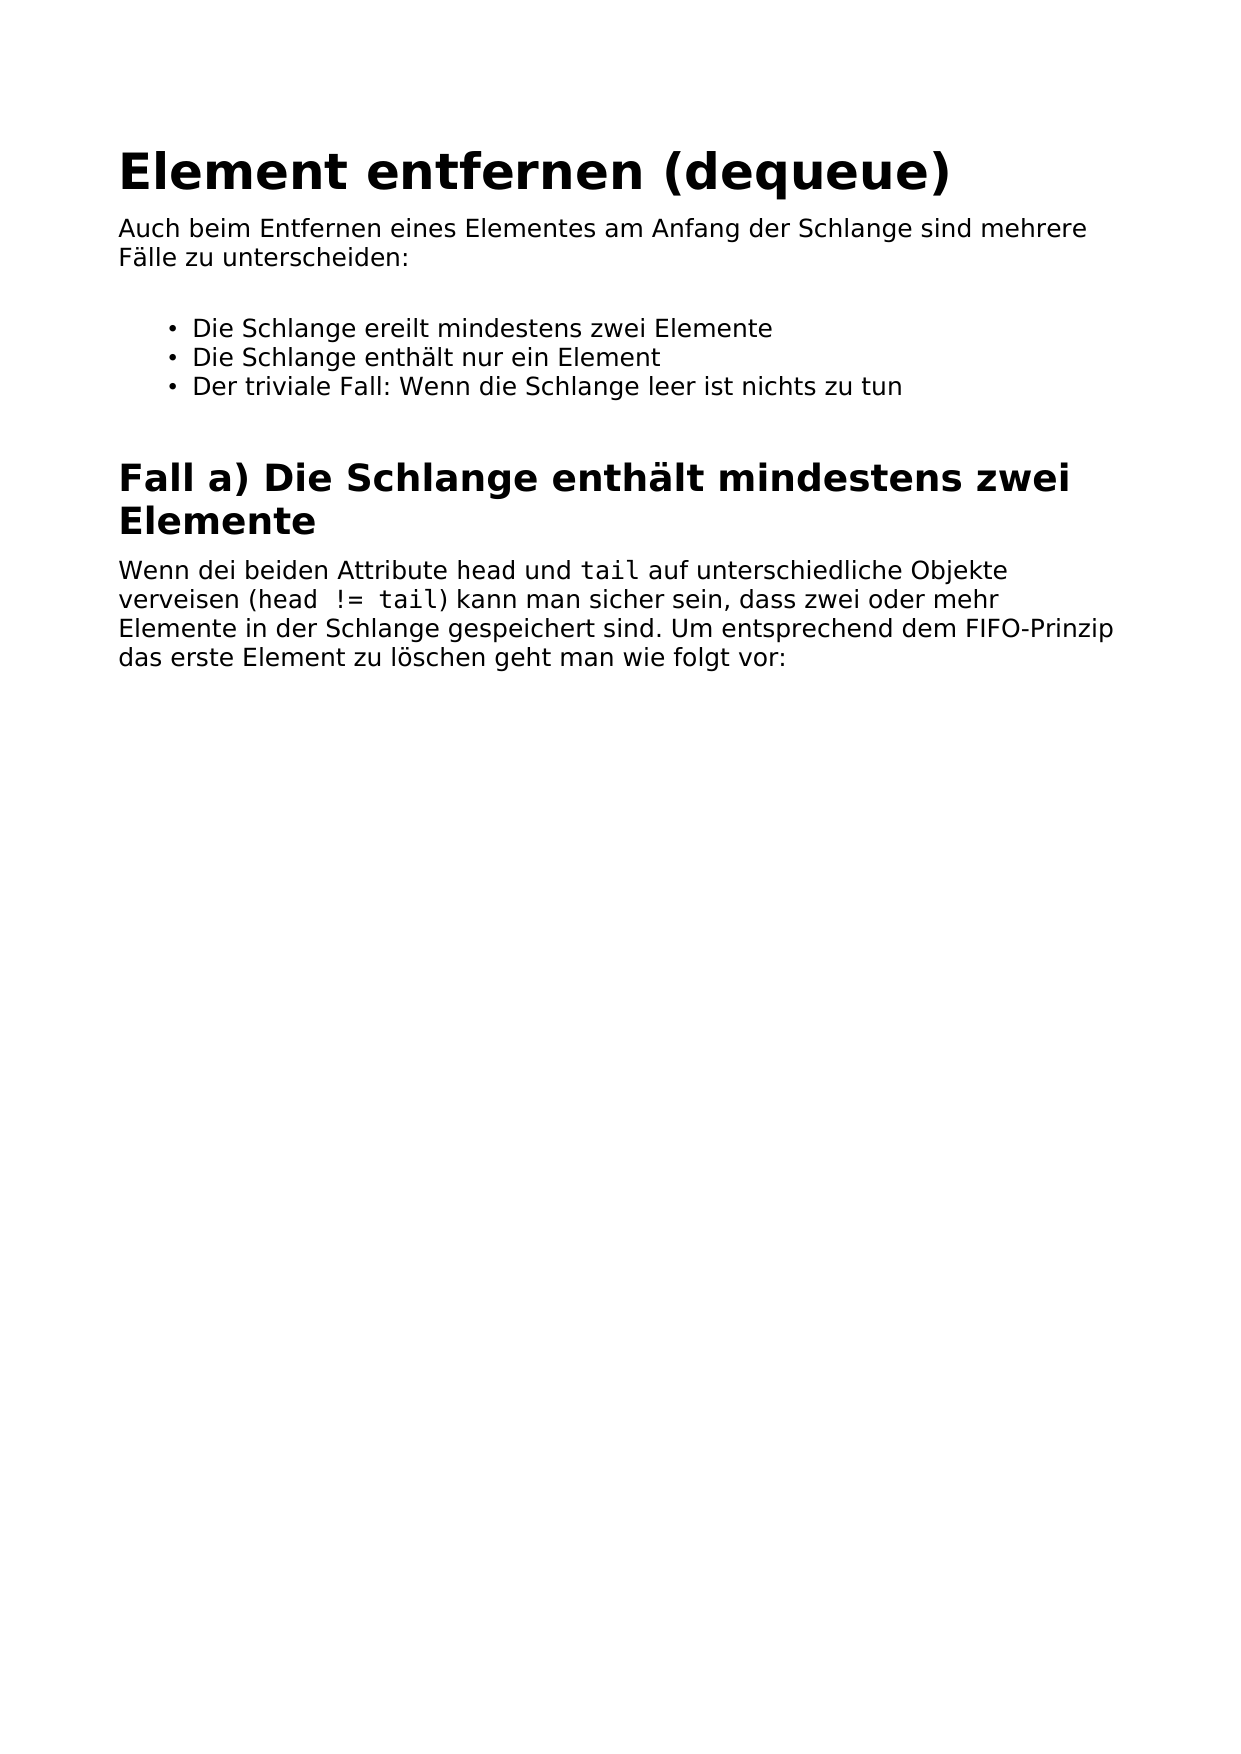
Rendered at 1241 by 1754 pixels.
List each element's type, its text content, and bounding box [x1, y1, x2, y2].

text Wenn dei beiden Attribute head und tail auf unterschiedliche Objekte verveisen (head != tail) kann man sicher sein, dass zwei oder mehr Elemente in der Schlange gespeichert sind. Um entsprechend dem FIFO-Prinzip das erste Element zu löschen geht man wie folgt vor: [118, 556, 1122, 673]
text Auch beim Entfernen eines Elementes am Anfang der Schlange sind mehrere Fälle zu unterscheiden: [118, 214, 1122, 272]
subtitle Element entfernen (dequeue) [118, 143, 1122, 201]
list Der triviale Fall: Wenn die Schlange leer ist nichts zu tun [177, 372, 1122, 402]
subtitle Fall a) Die Schlange enthält mindestens zwei Elemente [118, 456, 1122, 543]
list Die Schlange enthält nur ein Element [177, 343, 1122, 372]
list Die Schlange ereilt mindestens zwei Elemente [177, 314, 1122, 343]
